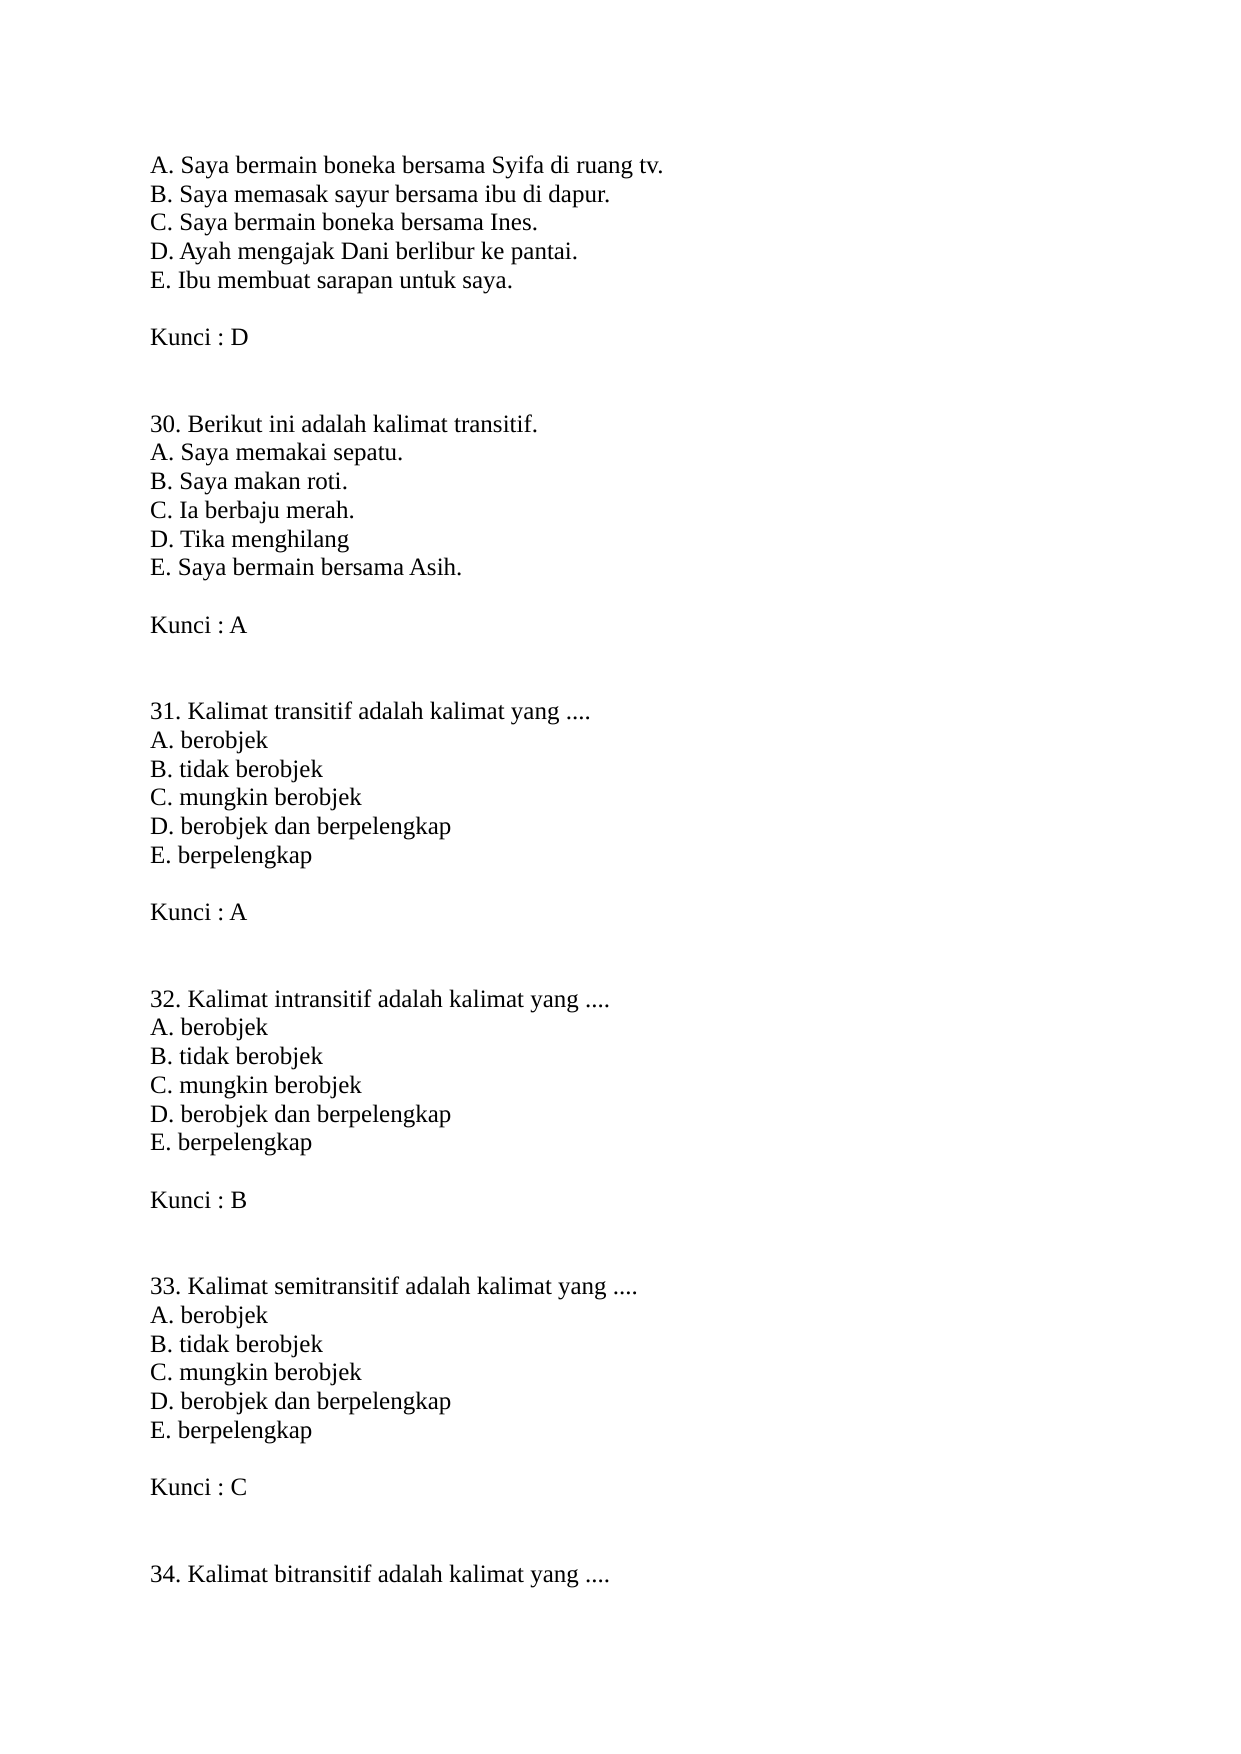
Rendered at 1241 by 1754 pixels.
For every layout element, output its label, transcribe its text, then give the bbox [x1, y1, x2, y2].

text C. Saya bermain boneka bersama Ines. [150, 207, 1090, 236]
text A. berobjek [150, 1012, 1090, 1041]
text 31. Kalimat transitif adalah kalimat yang .... [150, 696, 1090, 725]
text E. berpelengkap [150, 1415, 1090, 1444]
text C. Ia berbaju merah. [150, 495, 1090, 524]
text E. berpelengkap [150, 840, 1090, 869]
text C. mungkin berobjek [150, 1070, 1090, 1099]
text C. mungkin berobjek [150, 782, 1090, 811]
text C. mungkin berobjek [150, 1357, 1090, 1386]
text B. tidak berobjek [150, 1041, 1090, 1070]
text E. Ibu membuat sarapan untuk saya. [150, 265, 1090, 294]
text 33. Kalimat semitransitif adalah kalimat yang .... [150, 1271, 1090, 1300]
text D. berobjek dan berpelengkap [150, 1386, 1090, 1415]
text 30. Berikut ini adalah kalimat transitif. [150, 409, 1090, 437]
text E. Saya bermain bersama Asih. [150, 552, 1090, 581]
text Kunci : C [150, 1472, 1090, 1501]
text E. berpelengkap [150, 1127, 1090, 1156]
text A. Saya memakai sepatu. [150, 437, 1090, 466]
text A. berobjek [150, 725, 1090, 754]
text B. tidak berobjek [150, 754, 1090, 782]
text D. berobjek dan berpelengkap [150, 1099, 1090, 1127]
text Kunci : B [150, 1185, 1090, 1214]
text B. tidak berobjek [150, 1329, 1090, 1357]
text B. Saya memasak sayur bersama ibu di dapur. [150, 179, 1090, 207]
text Kunci : D [150, 322, 1090, 351]
text D. berobjek dan berpelengkap [150, 811, 1090, 840]
text B. Saya makan roti. [150, 466, 1090, 495]
text D. Ayah mengajak Dani berlibur ke pantai. [150, 236, 1090, 265]
text 32. Kalimat intransitif adalah kalimat yang .... [150, 984, 1090, 1012]
text 34. Kalimat bitransitif adalah kalimat yang .... [150, 1559, 1090, 1587]
text Kunci : A [150, 610, 1090, 639]
text D. Tika menghilang [150, 524, 1090, 552]
text Kunci : A [150, 897, 1090, 926]
text A. berobjek [150, 1300, 1090, 1329]
text A. Saya bermain boneka bersama Syifa di ruang tv. [150, 150, 1090, 179]
